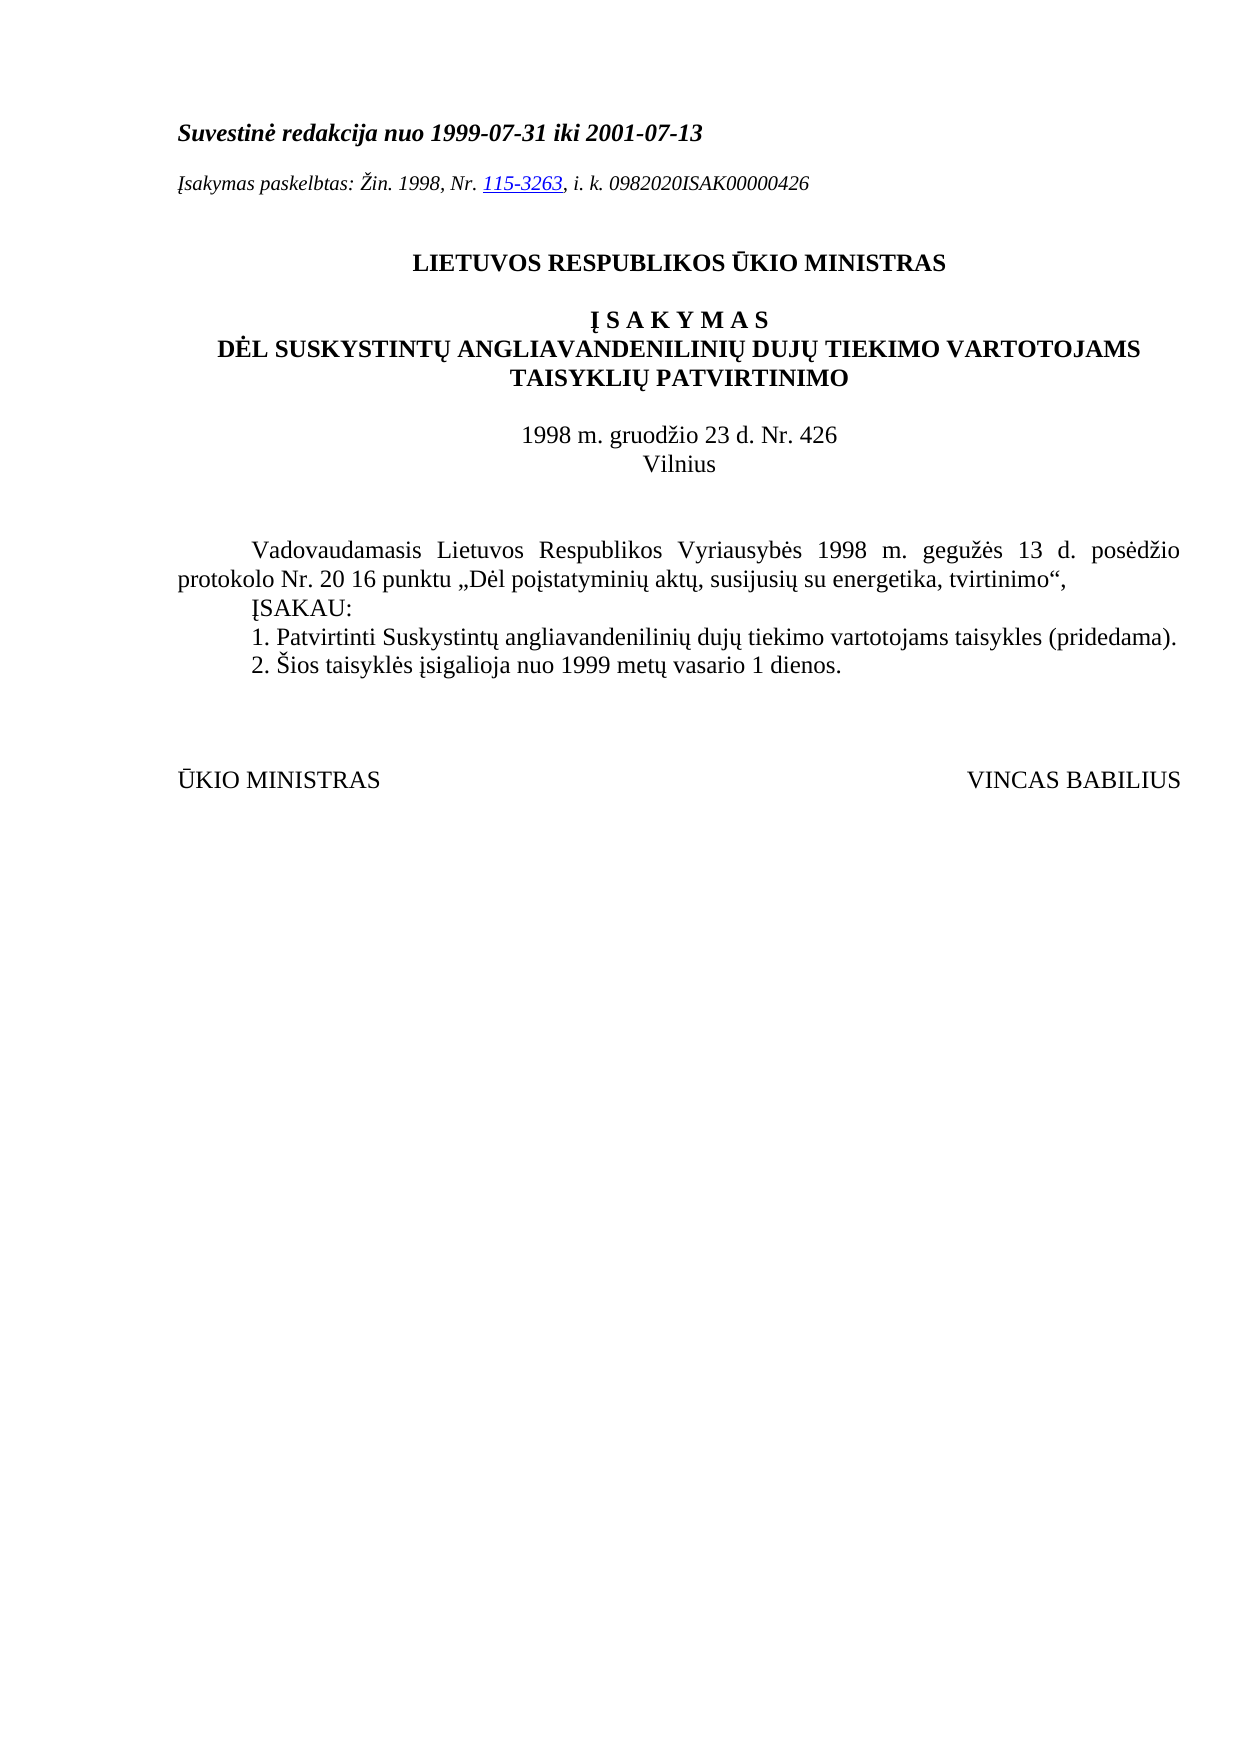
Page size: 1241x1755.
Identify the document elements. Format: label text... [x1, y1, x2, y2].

text 1. Patvirtinti Suskystintų angliavandenilinių dujų tiekimo vartotojams taisykles (pridedama). [177, 622, 1181, 650]
text LIETUVOS RESPUBLIKOS ŪKIO MINISTRAS [177, 248, 1181, 277]
text Ūkio Ministras Vincas Babilius [177, 765, 1181, 794]
text Vadovaudamasis Lietuvos Respublikos Vyriausybės 1998 m. gegužės 13 d. posėdžio protokolo Nr. 20 16 punktu „Dėl poįstatyminių aktų, susijusių su energetika, tvirtinimo“, [177, 535, 1181, 593]
text Į S A K Y M A S [177, 305, 1181, 334]
text 2. Šios taisyklės įsigalioja nuo 1999 metų vasario 1 dienos. [177, 650, 1181, 679]
text Suvestinė redakcija nuo 1999-07-31 iki 2001-07-13 [177, 118, 1181, 147]
text Įsakymas paskelbtas: Žin. 1998, Nr. 115-3263, i. k. 0982020ISAK00000426 [177, 171, 1181, 195]
text ĮSAKAU: [177, 593, 1181, 622]
text Vilnius [177, 449, 1181, 478]
text DĖL SUSKYSTINTŲ ANGLIAVANDENILINIŲ DUJŲ TIEKIMO VARTOTOJAMS TAISYKLIŲ PATVIRTINIMO [177, 334, 1181, 392]
text 1998 m. gruodžio 23 d. Nr. 426 [177, 420, 1181, 449]
